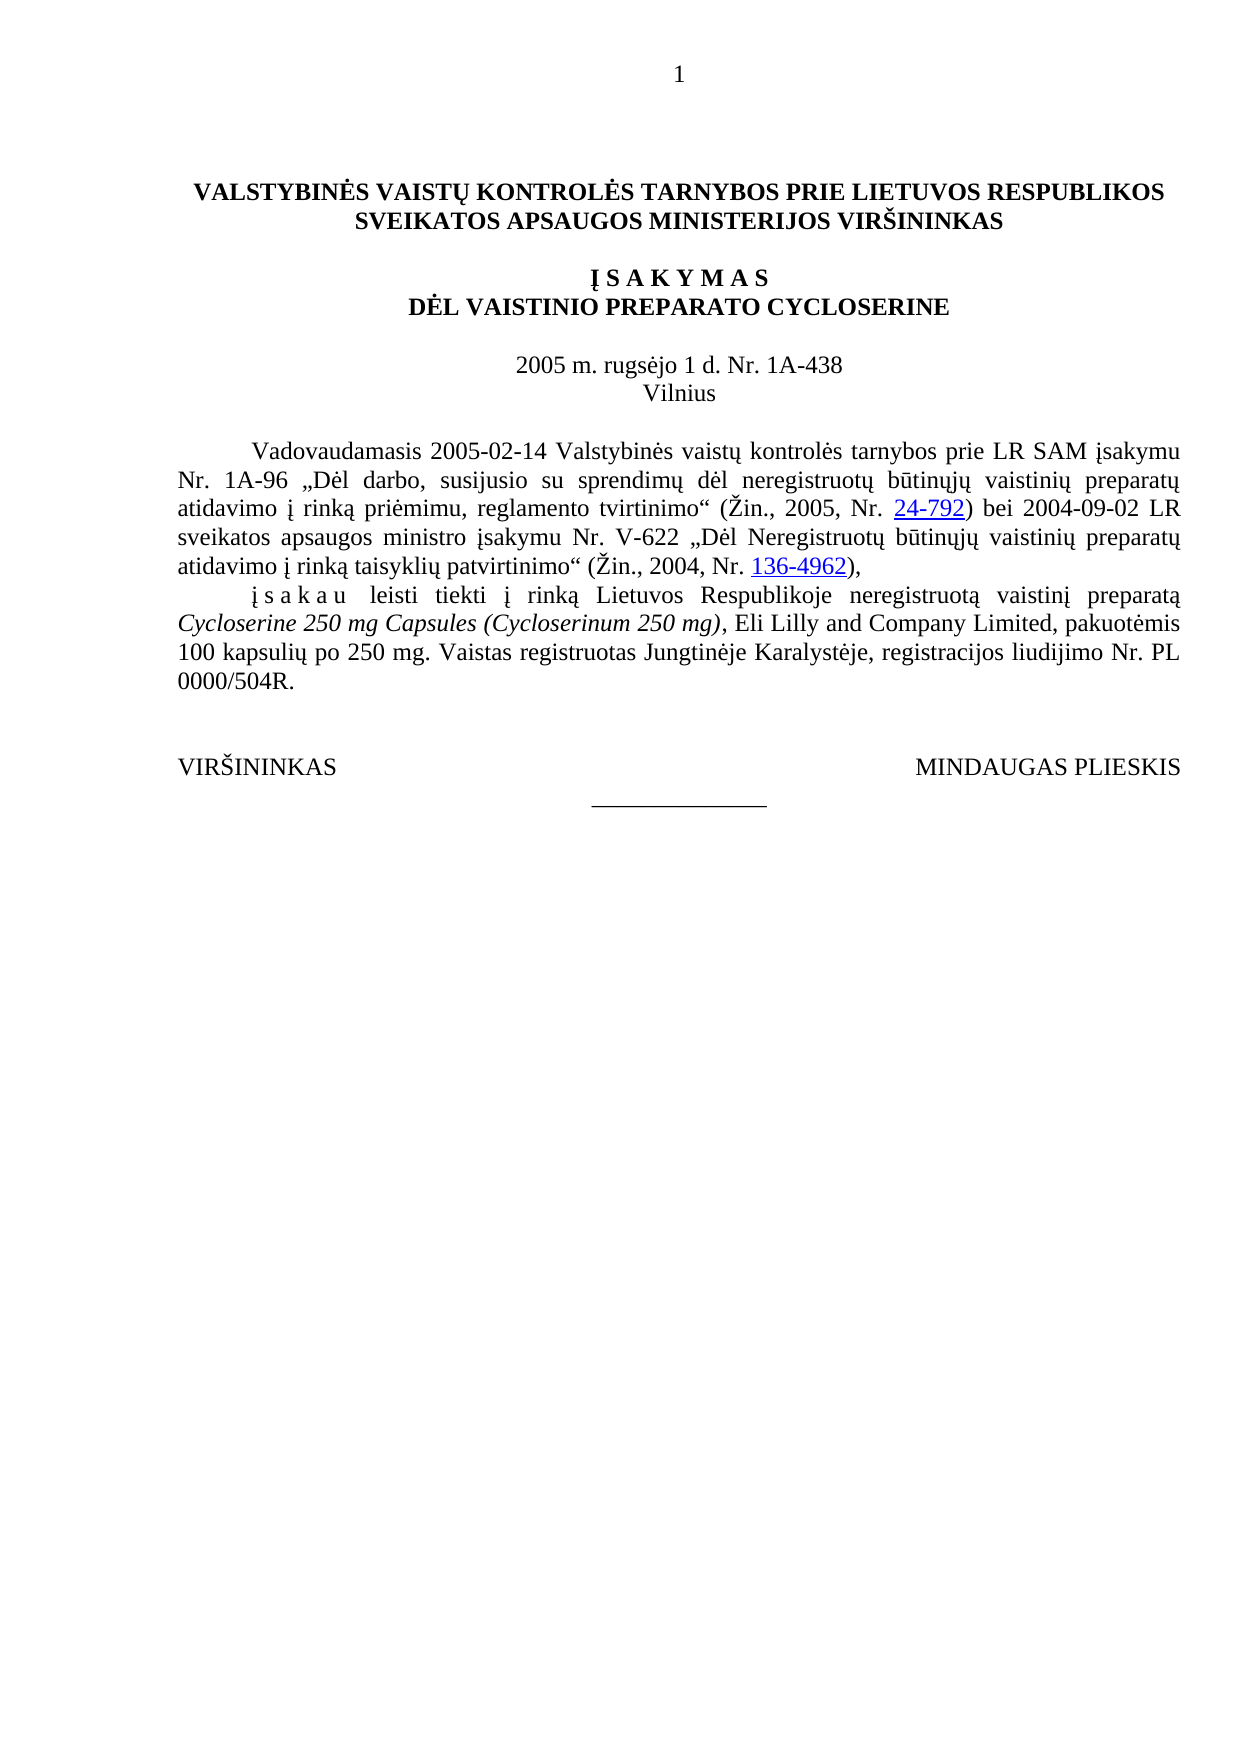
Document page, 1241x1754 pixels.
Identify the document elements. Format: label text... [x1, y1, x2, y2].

text Vadovaudamasis 2005-02-14 Valstybinės vaistų kontrolės tarnybos prie LR SAM įsakymu Nr. 1A-96 „Dėl darbo, susijusio su sprendimų dėl neregistruotų būtinųjų vaistinių preparatų atidavimo į rinką priėmimu, reglamento tvirtinimo“ (Žin., 2005, Nr. 24-792) bei 2004-09-02 LR sveikatos apsaugos ministro įsakymu Nr. V-622 „Dėl Neregistruotų būtinųjų vaistinių preparatų atidavimo į rinką taisyklių patvirtinimo“ (Žin., 2004, Nr. 136-4962), [177, 436, 1181, 580]
text DĖL VAISTINIO PREPARATO CYCLOSERINE [177, 292, 1181, 321]
text ______________ [177, 781, 1181, 810]
text VALSTYBINĖS VAISTŲ KONTROLĖS TARNYBOS PRIE LIETUVOS RESPUBLIKOS SVEIKATOS APSAUGOS MINISTERIJOS VIRŠININKAS [177, 177, 1181, 235]
text įsakau leisti tiekti į rinką Lietuvos Respublikoje neregistruotą vaistinį preparatą Cycloserine 250 mg Capsules (Cycloserinum 250 mg), Eli Lilly and Company Limited, pakuotėmis 100 kapsulių po 250 mg. Vaistas registruotas Jungtinėje Karalystėje, registracijos liudijimo Nr. PL 0000/504R. [177, 580, 1181, 695]
text VIRŠININKAS MINDAUGAS PLIESKIS [177, 752, 1181, 781]
text 2005 m. rugsėjo 1 d. Nr. 1A-438 [177, 350, 1181, 378]
text Vilnius [177, 378, 1181, 407]
text Į S A K Y M A S [177, 263, 1181, 292]
